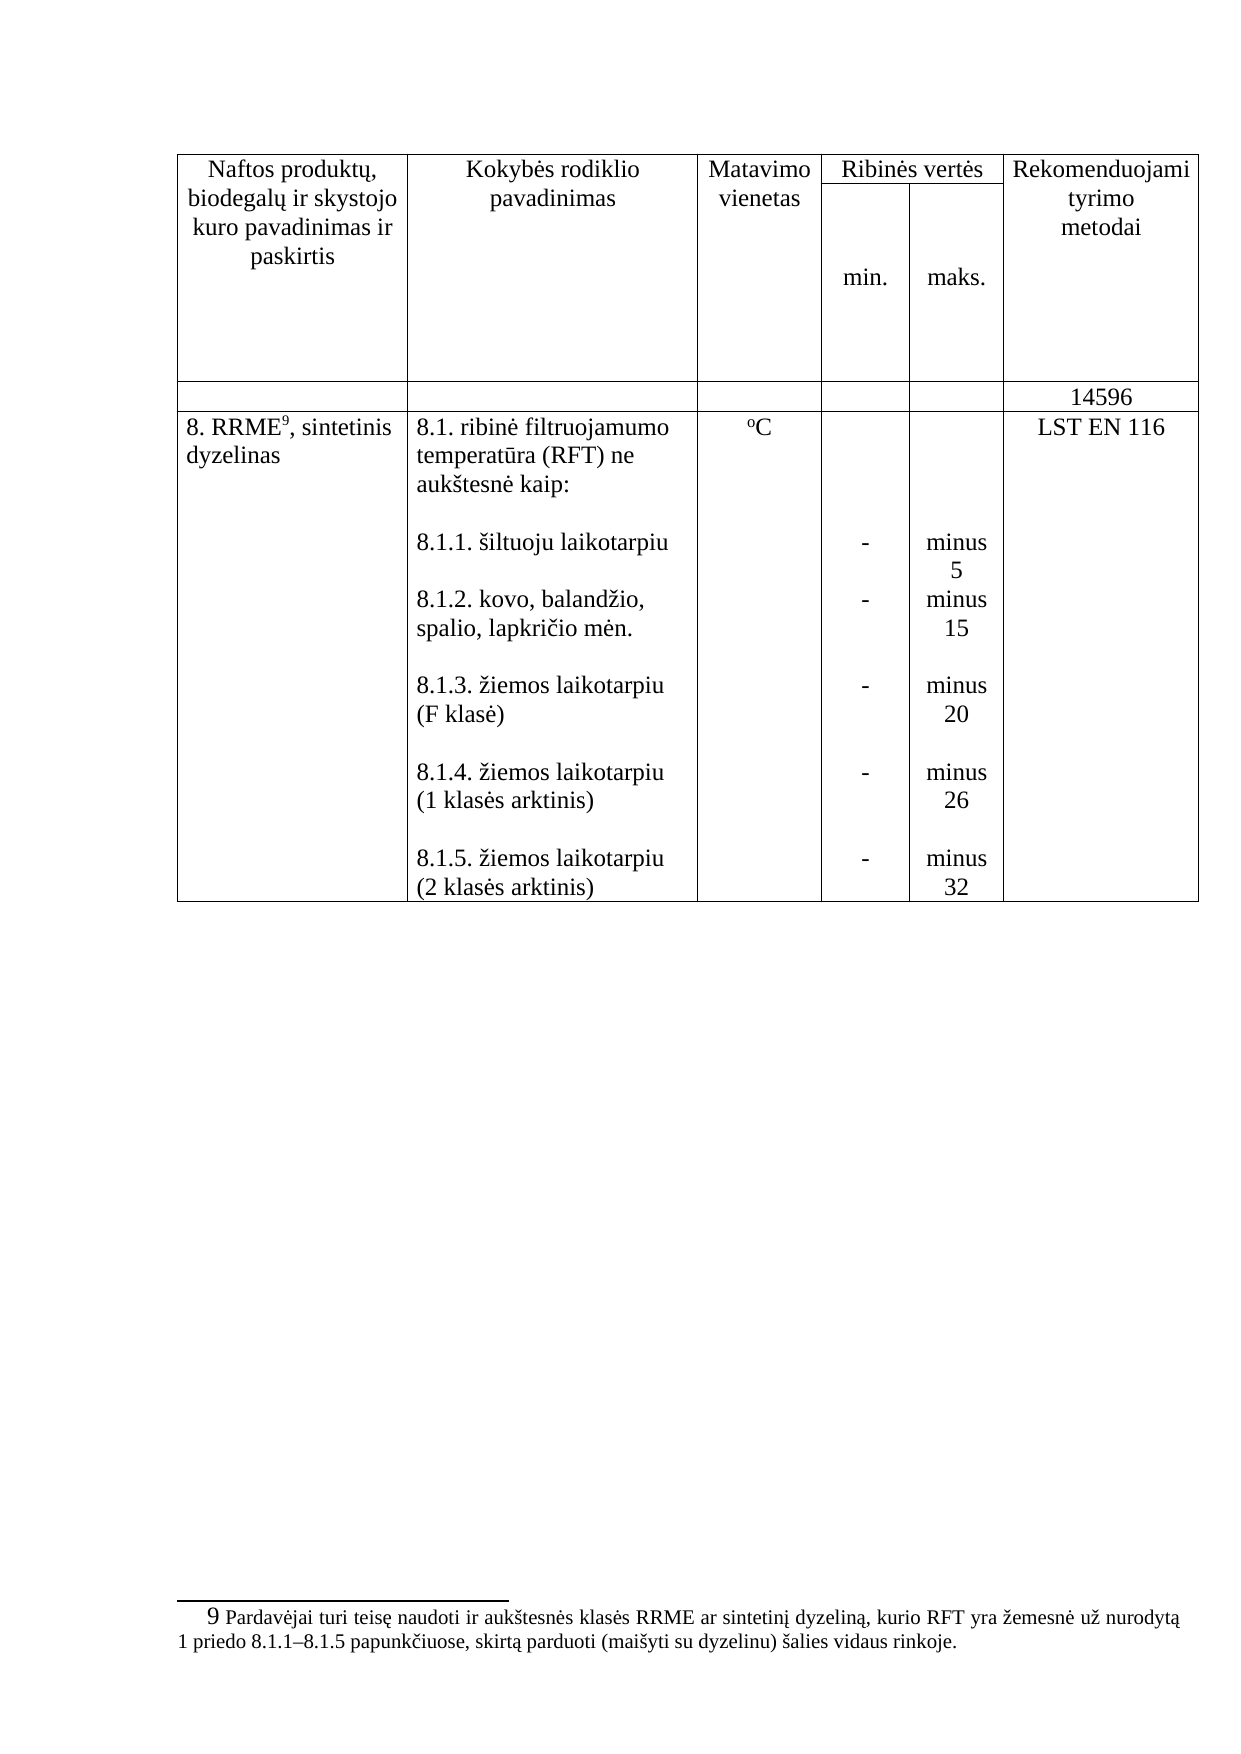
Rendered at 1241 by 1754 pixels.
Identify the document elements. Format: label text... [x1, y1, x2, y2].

table_cell min. [822, 184, 909, 381]
table_header Kokybės rodiklio pavadinimas [408, 155, 697, 381]
table_header Rekomenduojami tyrimo metodai [1004, 155, 1198, 381]
table_cell LST EN 116 [1004, 412, 1198, 901]
table_header Matavimo vienetas [698, 155, 821, 381]
table_header Naftos produktų, biodegalų ir skystojo kuro pavadinimas ir paskirtis [178, 155, 407, 381]
table_cell maks. [910, 184, 1003, 381]
table_header Ribinės vertės [822, 155, 1003, 183]
table_cell - - - - - [822, 412, 909, 901]
table_cell - - [822, 382, 909, 411]
table_cell [408, 382, 697, 411]
table_cell 14596 [1004, 382, 1198, 411]
table_cell [698, 382, 821, 411]
table_cell oC [698, 412, 821, 901]
table_cell 8. RRME, sintetinis dyzelinas [178, 412, 407, 901]
table_cell 8.1. ribinė filtruojamumo temperatūra (RFT) ne aukštesnė kaip: 8.1.1. šiltuoju laikotarpiu 8.1.2. kovo, balandžio, spalio, lapkričio mėn. 8.1.3. žiemos laikotarpiu (F klasė) 8.1.4. žiemos laikotarpiu (1 klasės arktinis) 8.1.5. žiemos laikotarpiu (2 klasės arktinis) [408, 412, 697, 901]
table_cell [910, 382, 1003, 411]
table_cell minus 5 minus 15 minus 20 minus 26 minus 32 [910, 412, 1003, 901]
table_cell [178, 382, 407, 411]
